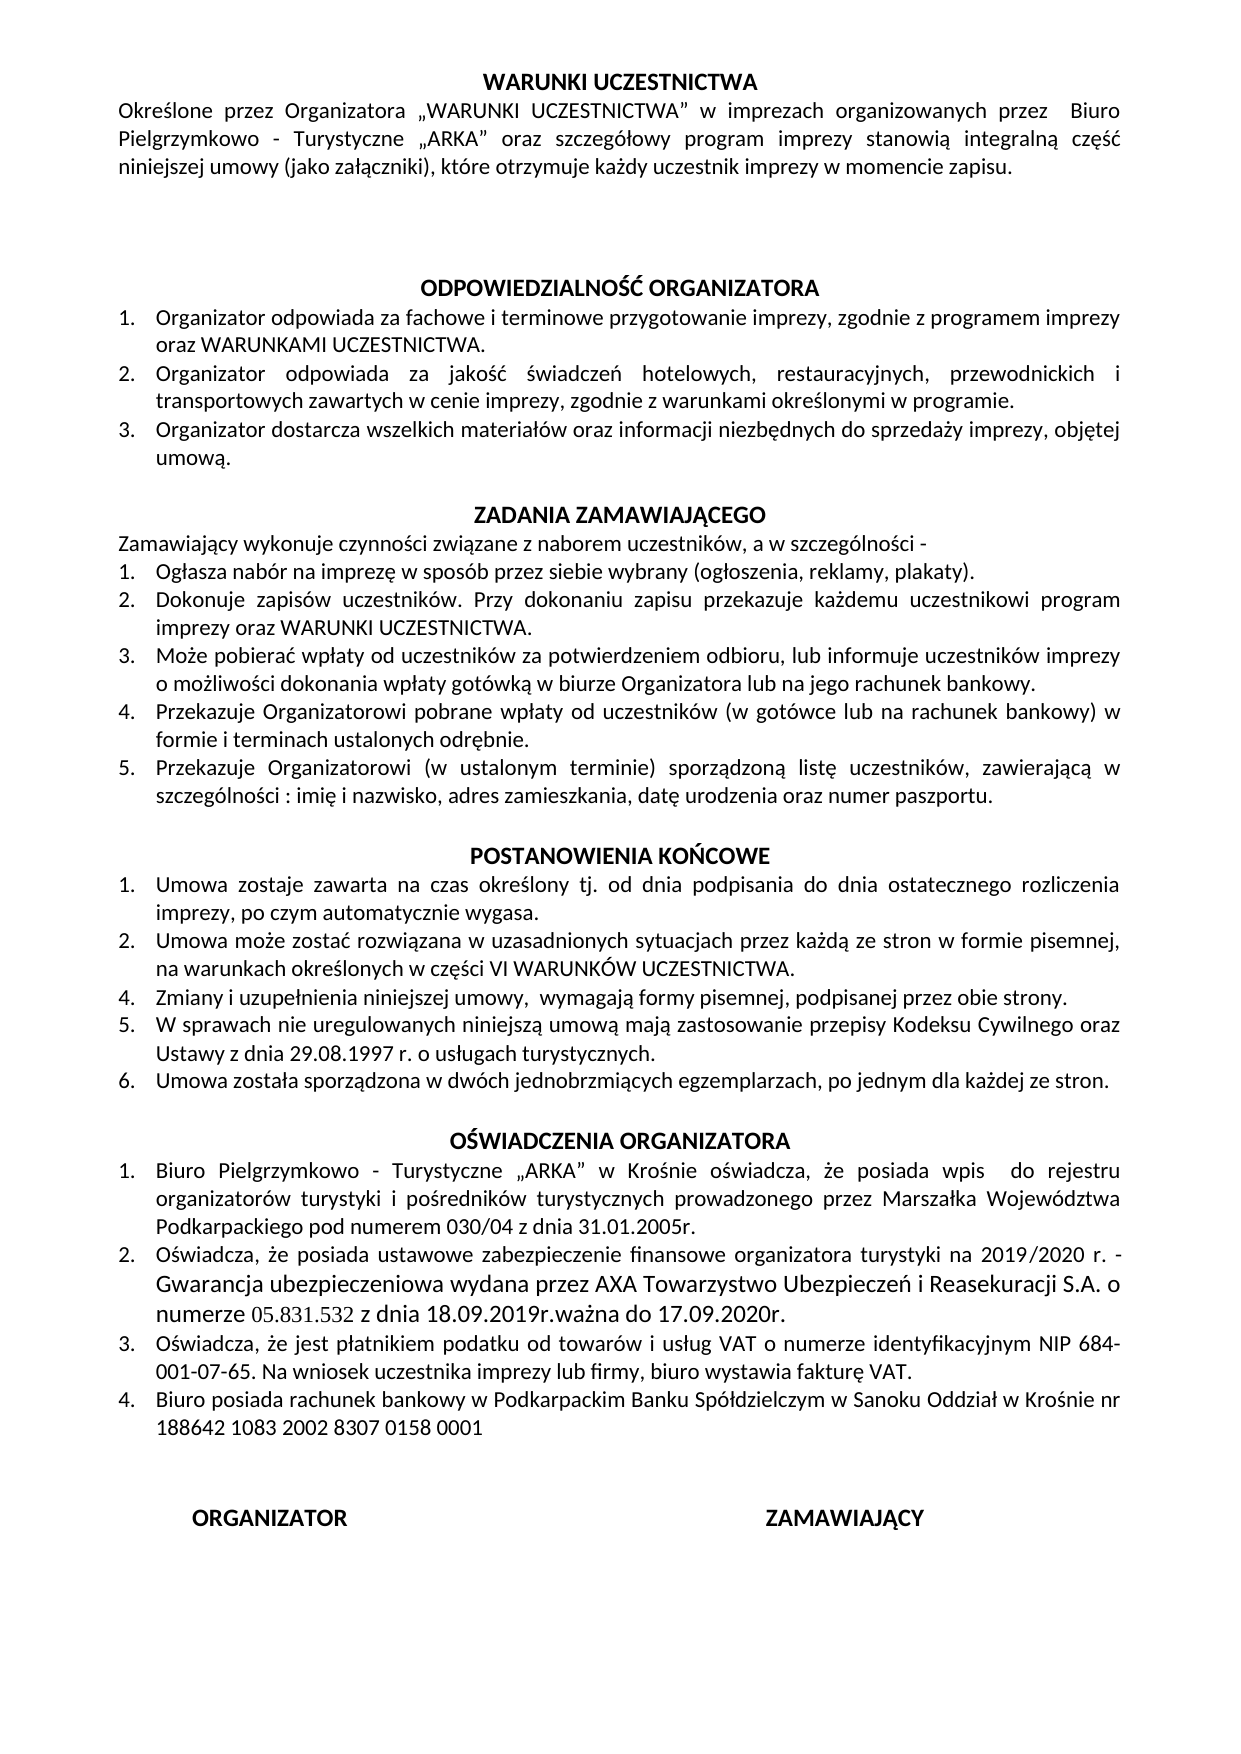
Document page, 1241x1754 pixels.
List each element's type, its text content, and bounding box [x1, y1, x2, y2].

text POSTANOWIENIA KOŃCOWE [118, 840, 1122, 871]
text 1. Ogłasza nabór na imprezę w sposób przez siebie wybrany (ogłoszenia, reklamy, plakaty). [118, 557, 1122, 585]
text 3. Oświadcza, że jest płatnikiem podatku od towarów i usług VAT o numerze identyfikacyjnym NIP 684-001-07-65. Na wniosek uczestnika imprezy lub firmy, biuro wystawia fakturę VAT. [118, 1329, 1122, 1385]
text 2. Umowa może zostać rozwiązana w uzasadnionych sytuacjach przez każdą ze stron w formie pisemnej, na warunkach określonych w części VI WARUNKÓW UCZESTNICTWA. [118, 927, 1122, 983]
text 6. Umowa została sporządzona w dwóch jednobrzmiących egzemplarzach, po jednym dla każdej ze stron. [118, 1067, 1122, 1095]
text 1. Umowa zostaje zawarta na czas określony tj. od dnia podpisania do dnia ostatecznego rozliczenia imprezy, po czym automatycznie wygasa. [118, 871, 1122, 927]
text 2. Organizator odpowiada za jakość świadczeń hotelowych, restauracyjnych, przewodnickich i transportowych zawartych w cenie imprezy, zgodnie z warunkami określonymi w programie. [118, 359, 1122, 415]
text 4. Biuro posiada rachunek bankowy w Podkarpackim Banku Spółdzielczym w Sanoku Oddział w Krośnie nr 188642 1083 2002 8307 0158 0001 [118, 1385, 1122, 1441]
text 1. Organizator odpowiada za fachowe i terminowe przygotowanie imprezy, zgodnie z programem imprezy oraz WARUNKAMI UCZESTNICTWA. [118, 303, 1122, 359]
text ORGANIZATOR ZAMAWIAJĄCY [118, 1502, 1122, 1532]
text Zamawiający wykonuje czynności związane z naborem uczestników, a w szczególności - [118, 529, 1122, 557]
text OŚWIADCZENIA ORGANIZATORA [118, 1125, 1122, 1156]
text Określone przez Organizatora „WARUNKI UCZESTNICTWA” w imprezach organizowanych przez Biuro Pielgrzymkowo - Turystyczne „ARKA” oraz szczegółowy program imprezy stanowią integralną część niniejszej umowy (jako załączniki), które otrzymuje każdy uczestnik imprezy w momencie zapisu. [118, 96, 1122, 181]
text 4. Przekazuje Organizatorowi pobrane wpłaty od uczestników (w gotówce lub na rachunek bankowy) w formie i terminach ustalonych odrębnie. [118, 697, 1122, 753]
text 5. W sprawach nie uregulowanych niniejszą umową mają zastosowanie przepisy Kodeksu Cywilnego oraz Ustawy z dnia 29.08.1997 r. o usługach turystycznych. [118, 1011, 1122, 1067]
text 4. Zmiany i uzupełnienia niniejszej umowy, wymagają formy pisemnej, podpisanej przez obie strony. [118, 983, 1122, 1011]
text 3. Organizator dostarcza wszelkich materiałów oraz informacji niezbędnych do sprzedaży imprezy, objętej umową. [118, 415, 1122, 471]
text 1. Biuro Pielgrzymkowo - Turystyczne „ARKA” w Krośnie oświadcza, że posiada wpis do rejestru organizatorów turystyki i pośredników turystycznych prowadzonego przez Marszałka Województwa Podkarpackiego pod numerem 030/04 z dnia 31.01.2005r. [118, 1156, 1122, 1240]
text 2. Oświadcza, że posiada ustawowe zabezpieczenie finansowe organizatora turystyki na 2019/2020 r. - Gwarancja ubezpieczeniowa wydana przez AXA Towarzystwo Ubezpieczeń i Reasekuracji S.A. o numerze 05.831.532 z dnia 18.09.2019r.ważna do 17.09.2020r. [118, 1240, 1122, 1329]
text 2. Dokonuje zapisów uczestników. Przy dokonaniu zapisu przekazuje każdemu uczestnikowi program imprezy oraz WARUNKI UCZESTNICTWA. [118, 585, 1122, 641]
text WARUNKI UCZESTNICTWA [118, 66, 1122, 96]
text 5. Przekazuje Organizatorowi (w ustalonym terminie) sporządzoną listę uczestników, zawierającą w szczególności : imię i nazwisko, adres zamieszkania, datę urodzenia oraz numer paszportu. [118, 753, 1122, 809]
text ODPOWIEDZIALNOŚĆ ORGANIZATORA [118, 272, 1122, 303]
text ZADANIA ZAMAWIAJĄCEGO [118, 499, 1122, 529]
text 3. Może pobierać wpłaty od uczestników za potwierdzeniem odbioru, lub informuje uczestników imprezy o możliwości dokonania wpłaty gotówką w biurze Organizatora lub na jego rachunek bankowy. [118, 641, 1122, 697]
